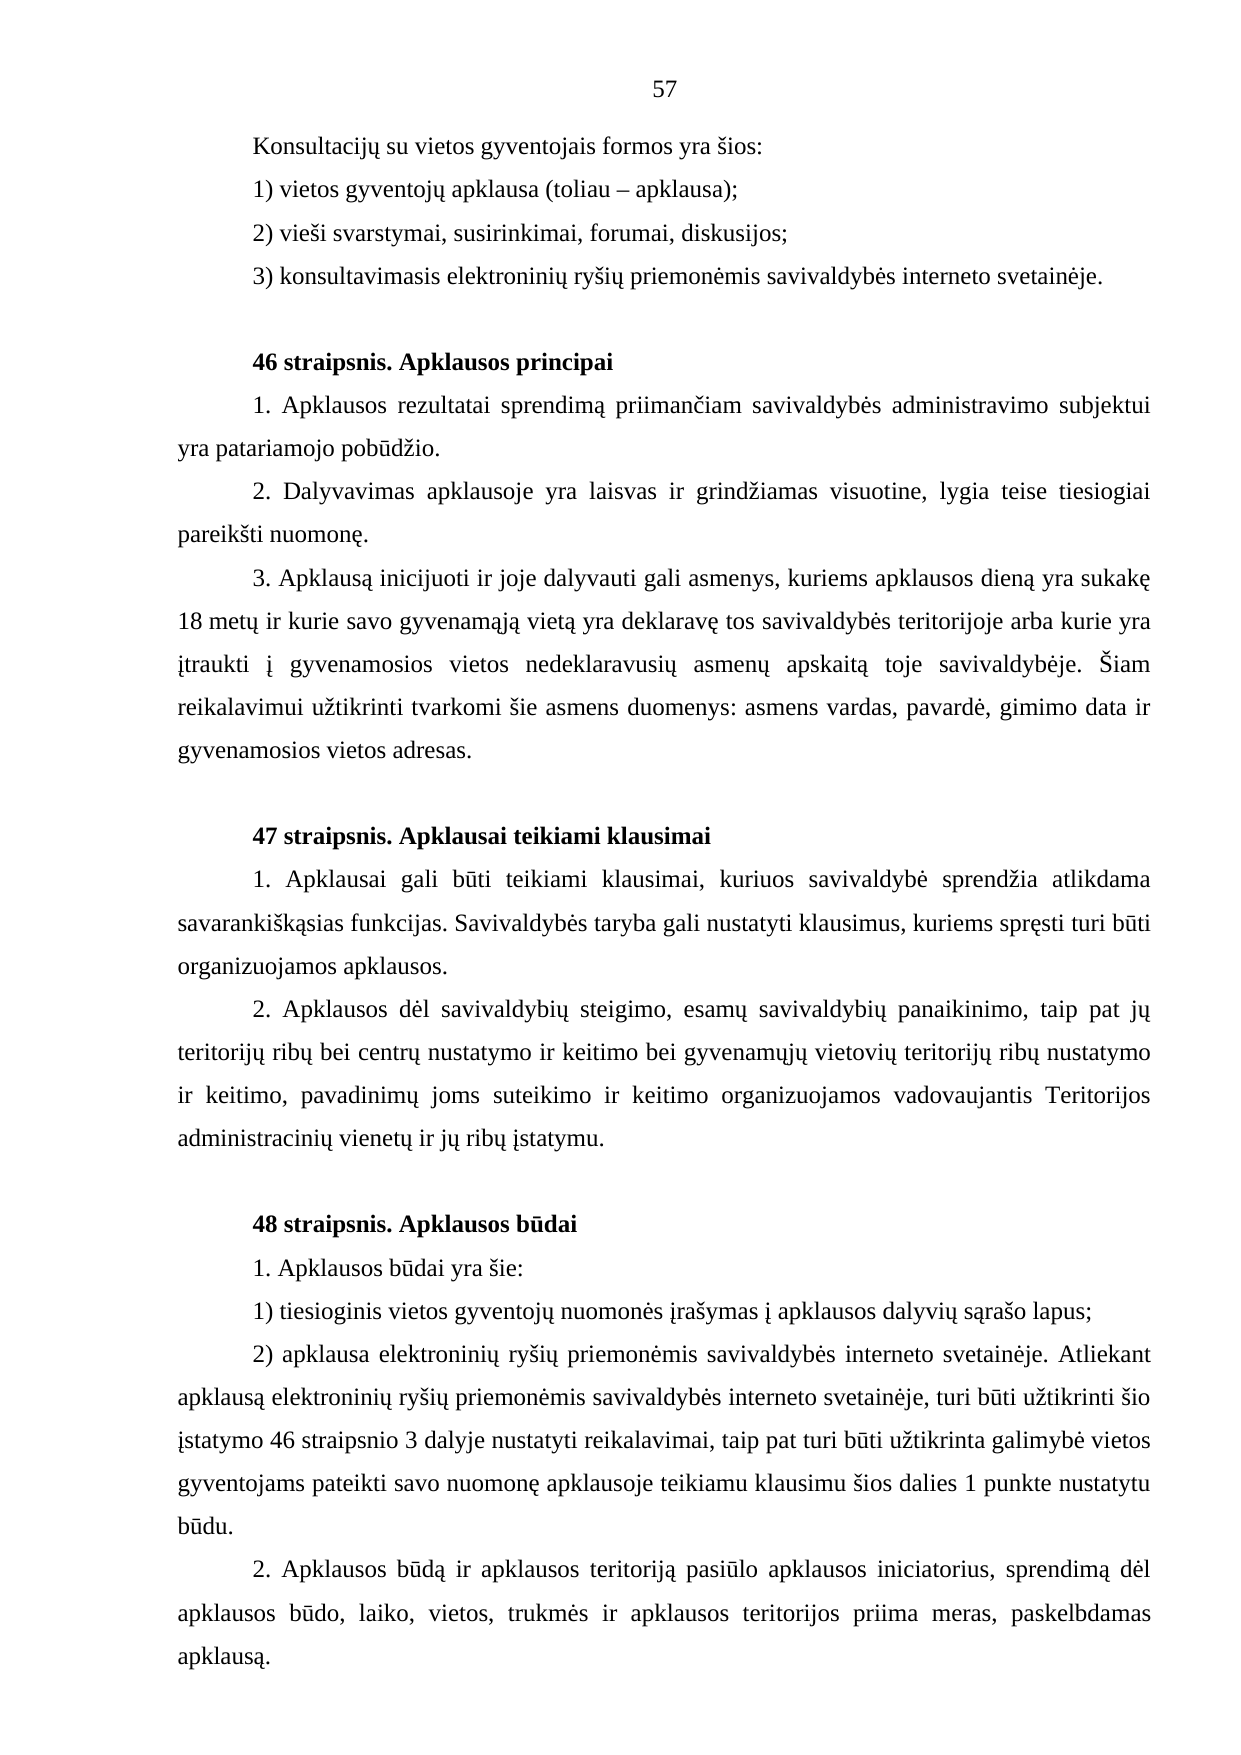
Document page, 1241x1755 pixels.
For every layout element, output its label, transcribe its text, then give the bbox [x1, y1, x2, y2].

text 1. Apklausos rezultatai sprendimą priimančiam savivaldybės administravimo subjektui yra patariamojo pobūdžio. [177, 390, 1152, 462]
text 47 straipsnis. Apklausai teikiami klausimai [177, 821, 1152, 850]
text 1) vietos gyventojų apklausa (toliau – apklausa); [177, 174, 1152, 203]
text 2) vieši svarstymai, susirinkimai, forumai, diskusijos; [177, 218, 1152, 246]
text 2. Apklausos būdą ir apklausos teritoriją pasiūlo apklausos iniciatorius, sprendimą dėl apklausos būdo, laiko, vietos, trukmės ir apklausos teritorijos priima meras, paskelbdamas apklausą. [177, 1554, 1152, 1669]
text 1. Apklausos būdai yra šie: [177, 1253, 1152, 1281]
text 2) apklausa elektroninių ryšių priemonėmis savivaldybės interneto svetainėje. Atliekant apklausą elektroninių ryšių priemonėmis savivaldybės interneto svetainėje, turi būti užtikrinti šio įstatymo 46 straipsnio 3 dalyje nustatyti reikalavimai, taip pat turi būti užtikrinta galimybė vietos gyventojams pateikti savo nuomonę apklausoje teikiamu klausimu šios dalies 1 punkte nustatytu būdu. [177, 1339, 1152, 1540]
text 2. Dalyvavimas apklausoje yra laisvas ir grindžiamas visuotine, lygia teise tiesiogiai pareikšti nuomonę. [177, 476, 1152, 548]
text 3) konsultavimasis elektroninių ryšių priemonėmis savivaldybės interneto svetainėje. [177, 261, 1152, 289]
text 2. Apklausos dėl savivaldybių steigimo, esamų savivaldybių panaikinimo, taip pat jų teritorijų ribų bei centrų nustatymo ir keitimo bei gyvenamųjų vietovių teritorijų ribų nustatymo ir keitimo, pavadinimų joms suteikimo ir keitimo organizuojamos vadovaujantis Teritorijos administracinių vienetų ir jų ribų įstatymu. [177, 994, 1152, 1152]
text 3. Apklausą inicijuoti ir joje dalyvauti gali asmenys, kuriems apklausos dieną yra sukakę 18 metų ir kurie savo gyvenamąją vietą yra deklaravę tos savivaldybės teritorijoje arba kurie yra įtraukti į gyvenamosios vietos nedeklaravusių asmenų apskaitą toje savivaldybėje. Šiam reikalavimui užtikrinti tvarkomi šie asmens duomenys: asmens vardas, pavardė, gimimo data ir gyvenamosios vietos adresas. [177, 563, 1152, 764]
text 48 straipsnis. Apklausos būdai [177, 1209, 1152, 1238]
text Konsultacijų su vietos gyventojais formos yra šios: [177, 131, 1152, 160]
text 1) tiesioginis vietos gyventojų nuomonės įrašymas į apklausos dalyvių sąrašo lapus; [177, 1296, 1152, 1324]
text 46 straipsnis. Apklausos principai [177, 347, 1152, 376]
text 1. Apklausai gali būti teikiami klausimai, kuriuos savivaldybė sprendžia atlikdama savarankiškąsias funkcijas. Savivaldybės taryba gali nustatyti klausimus, kuriems spręsti turi būti organizuojamos apklausos. [177, 864, 1152, 979]
